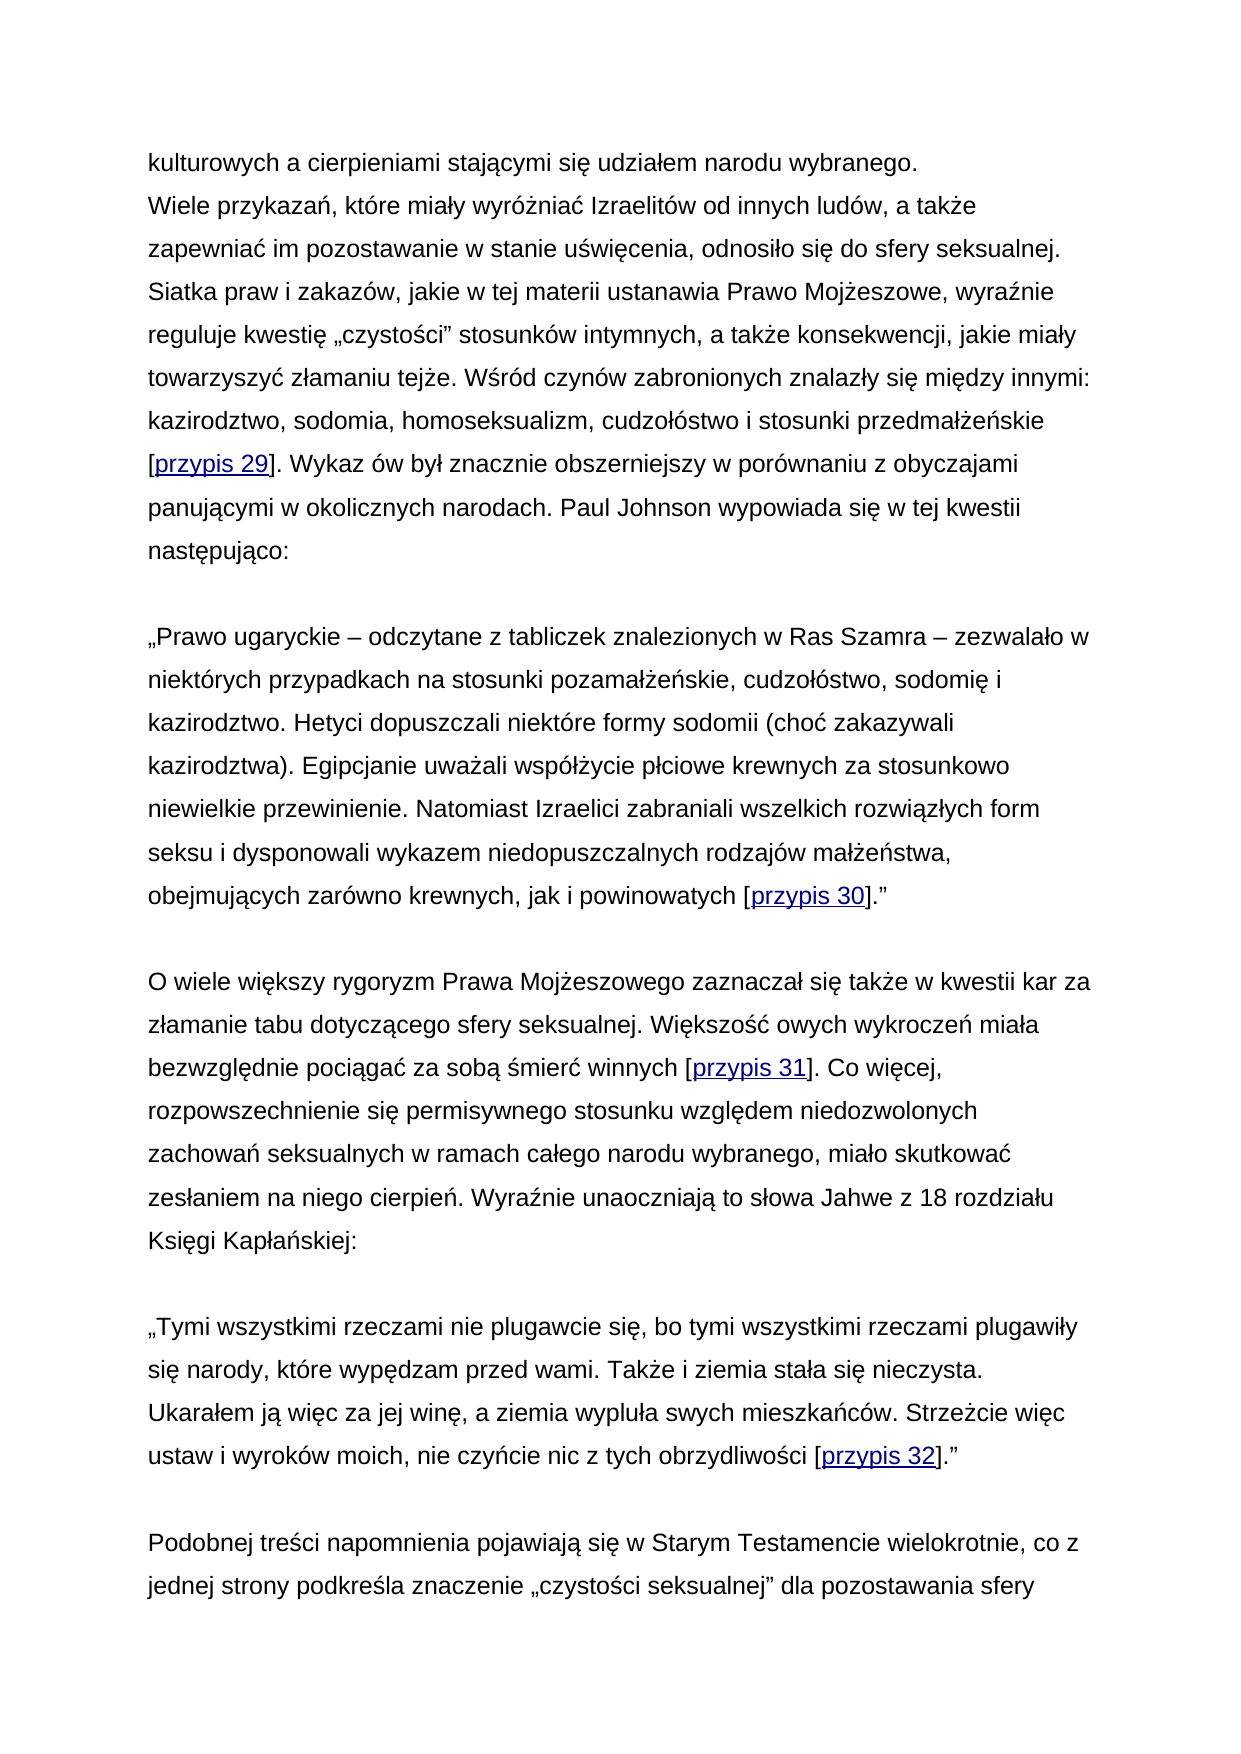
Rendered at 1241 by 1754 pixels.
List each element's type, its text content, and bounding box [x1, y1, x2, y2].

text O wiele większy rygoryzm Prawa Mojżeszowego zaznaczał się także w kwestii kar za złamanie tabu dotyczącego sfery seksualnej. Większość owych wykroczeń miała bezwzględnie pociągać za sobą śmierć winnych [przypis 31]. Co więcej, rozpowszechnienie się permisywnego stosunku względem niedozwolonych zachowań seksualnych w ramach całego narodu wybranego, miało skutkować zesłaniem na niego cierpień. Wyraźnie unaoczniają to słowa Jahwe z 18 rozdziału Księgi Kapłańskiej: [148, 967, 1093, 1254]
text Wiele przykazań, które miały wyróżniać Izraelitów od innych ludów, a także zapewniać im pozostawanie w stanie uświęcenia, odnosiło się do sfery seksualnej. Siatka praw i zakazów, jakie w tej materii ustanawia Prawo Mojżeszowe, wyraźnie reguluje kwestię „czystości” stosunków intymnych, a także konsekwencji, jakie miały towarzyszyć złamaniu tejże. Wśród czynów zabronionych znalazły się między innymi: kazirodztwo, sodomia, homoseksualizm, cudzołóstwo i stosunki przedmałżeńskie [przypis 29]. Wykaz ów był znacznie obszerniejszy w porównaniu z obyczajami panującymi w okolicznych narodach. Paul Johnson wypowiada się w tej kwestii następująco: [148, 191, 1093, 564]
text kulturowych a cierpieniami stającymi się udziałem narodu wybranego. [148, 148, 1093, 176]
text Podobnej treści napomnienia pojawiają się w Starym Testamencie wielokrotnie, co z jednej strony podkreśla znaczenie „czystości seksualnej” dla pozostawania sfery [148, 1528, 1093, 1599]
text „Prawo ugaryckie – odczytane z tabliczek znalezionych w Ras Szamra – zezwalało w niektórych przypadkach na stosunki pozamałżeńskie, cudzołóstwo, sodomię i kazirodztwo. Hetyci dopuszczali niektóre formy sodomii (choć zakazywali kazirodztwa). Egipcjanie uważali współżycie płciowe krewnych za stosunkowo niewielkie przewinienie. Natomiast Izraelici zabraniali wszelkich rozwiązłych form seksu i dysponowali wykazem niedopuszczalnych rodzajów małżeństwa, obejmujących zarówno krewnych, jak i powinowatych [przypis 30].” [148, 622, 1093, 909]
text „Tymi wszystkimi rzeczami nie plugawcie się, bo tymi wszystkimi rzeczami plugawiły się narody, które wypędzam przed wami. Także i ziemia stała się nieczysta. Ukarałem ją więc za jej winę, a ziemia wypluła swych mieszkańców. Strzeżcie więc ustaw i wyroków moich, nie czyńcie nic z tych obrzydliwości [przypis 32].” [148, 1312, 1093, 1470]
